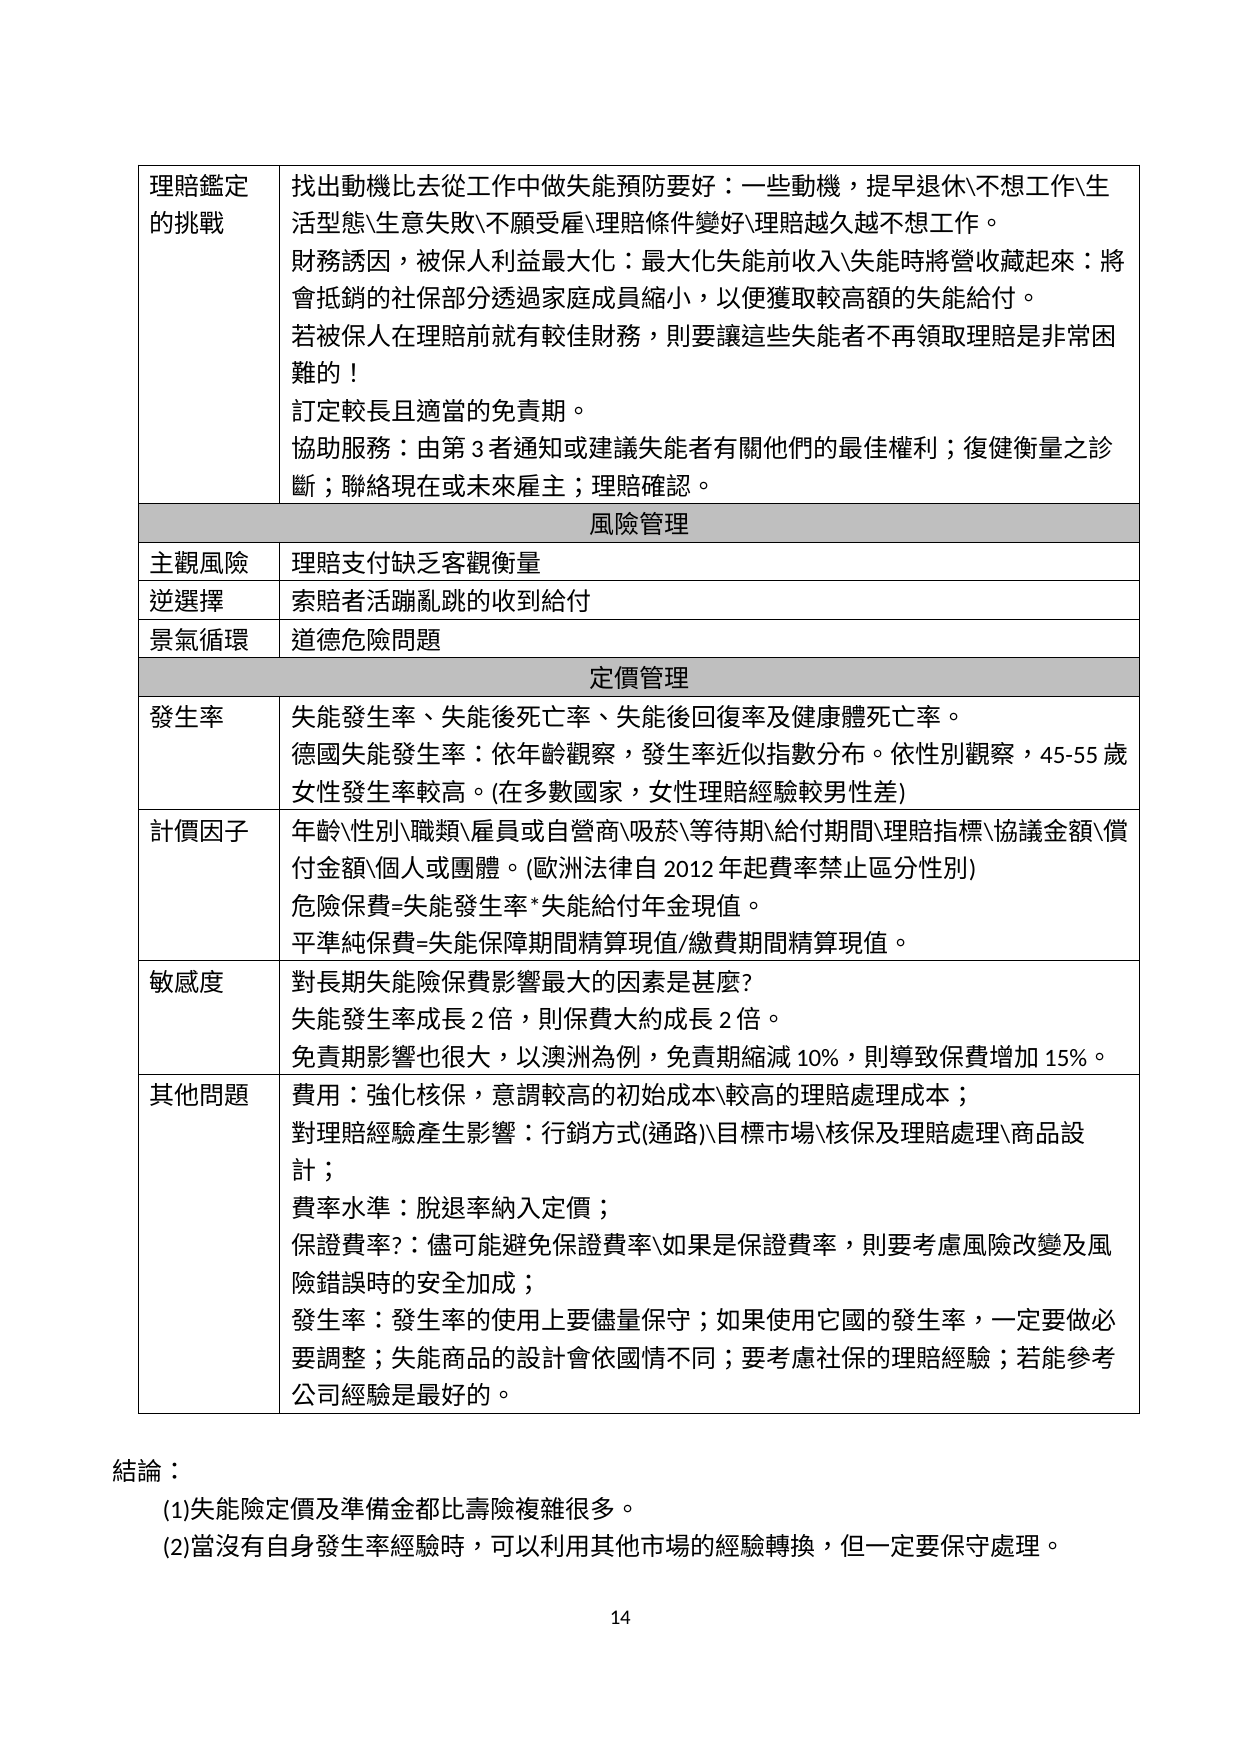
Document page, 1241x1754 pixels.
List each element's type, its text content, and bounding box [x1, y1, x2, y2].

table_cell 道德危險問題 [280, 620, 1139, 657]
table_cell 逆選擇 [139, 581, 279, 619]
table_cell 費用：強化核保，意謂較高的初始成本\較高的理賠處理成本； 對理賠經驗產生影響：行銷方式(通路)\目標市場\核保及理賠處理\商品設計； 費率水準：脫退率納入定價； 保證費率?：儘可能避免保證費率\如果是保證費率，則要考慮風險改變及風險錯誤時的安全加成； 發生率：發生率的使用上要儘量保守；如果使用它國的發生率，一定要做必要調整；失能商品的設計會依國情不同；要考慮社保的理賠經驗；若能參考公司經驗是最好的。 [280, 1075, 1139, 1412]
table_cell 找出動機比去從工作中做失能預防要好：一些動機，提早退休\不想工作\生活型態\生意失敗\不願受雇\理賠條件變好\理賠越久越不想工作。 財務誘因，被保人利益最大化：最大化失能前收入\失能時將營收藏起來：將會抵銷的社保部分透過家庭成員縮小，以便獲取較高額的失能給付。 若被保人在理賠前就有較佳財務，則要讓這些失能者不再領取理賠是非常困難的！ 訂定較長且適當的免責期。 協助服務：由第3者通知或建議失能者有關他們的最佳權利；復健衡量之診斷；聯絡現在或未來雇主；理賠確認。 [280, 166, 1139, 503]
table_cell 年齡\性別\職類\雇員或自營商\吸菸\等待期\給付期間\理賠指標\協議金額\償付金額\個人或團體。(歐洲法律自2012年起費率禁止區分性別) 危險保費=失能發生率*失能給付年金現值。 平準純保費=失能保障期間精算現值/繳費期間精算現值。 [280, 810, 1139, 960]
table_cell 索賠者活蹦亂跳的收到給付 [280, 581, 1139, 619]
table_cell 定價管理 [139, 658, 1139, 696]
table_cell 景氣循環 [139, 620, 279, 657]
table_cell 敏感度 [139, 961, 279, 1074]
text (1)失能險定價及準備金都比壽險複雜很多。 [162, 1488, 1128, 1526]
table_cell 計價因子 [139, 810, 279, 960]
text (2)當沒有自身發生率經驗時，可以利用其他市場的經驗轉換，但一定要保守處理。 [162, 1526, 1128, 1563]
table_cell 其他問題 [139, 1075, 279, 1412]
table_cell 發生率 [139, 697, 279, 809]
table_cell 風險管理 [139, 504, 1139, 542]
table_cell 對長期失能險保費影響最大的因素是甚麼? 失能發生率成長2倍，則保費大約成長2倍。 免責期影響也很大，以澳洲為例，免責期縮減10%，則導致保費增加15%。 [280, 961, 1139, 1074]
table_cell 理賠鑑定的挑戰 [139, 166, 279, 503]
table_cell 理賠支付缺乏客觀衡量 [280, 543, 1139, 580]
table_cell 失能發生率、失能後死亡率、失能後回復率及健康體死亡率。 德國失能發生率：依年齡觀察，發生率近似指數分布。依性別觀察，45-55歲女性發生率較高。(在多數國家，女性理賠經驗較男性差) [280, 697, 1139, 809]
text 結論： [112, 1451, 1128, 1488]
table_cell 主觀風險 [139, 543, 279, 580]
